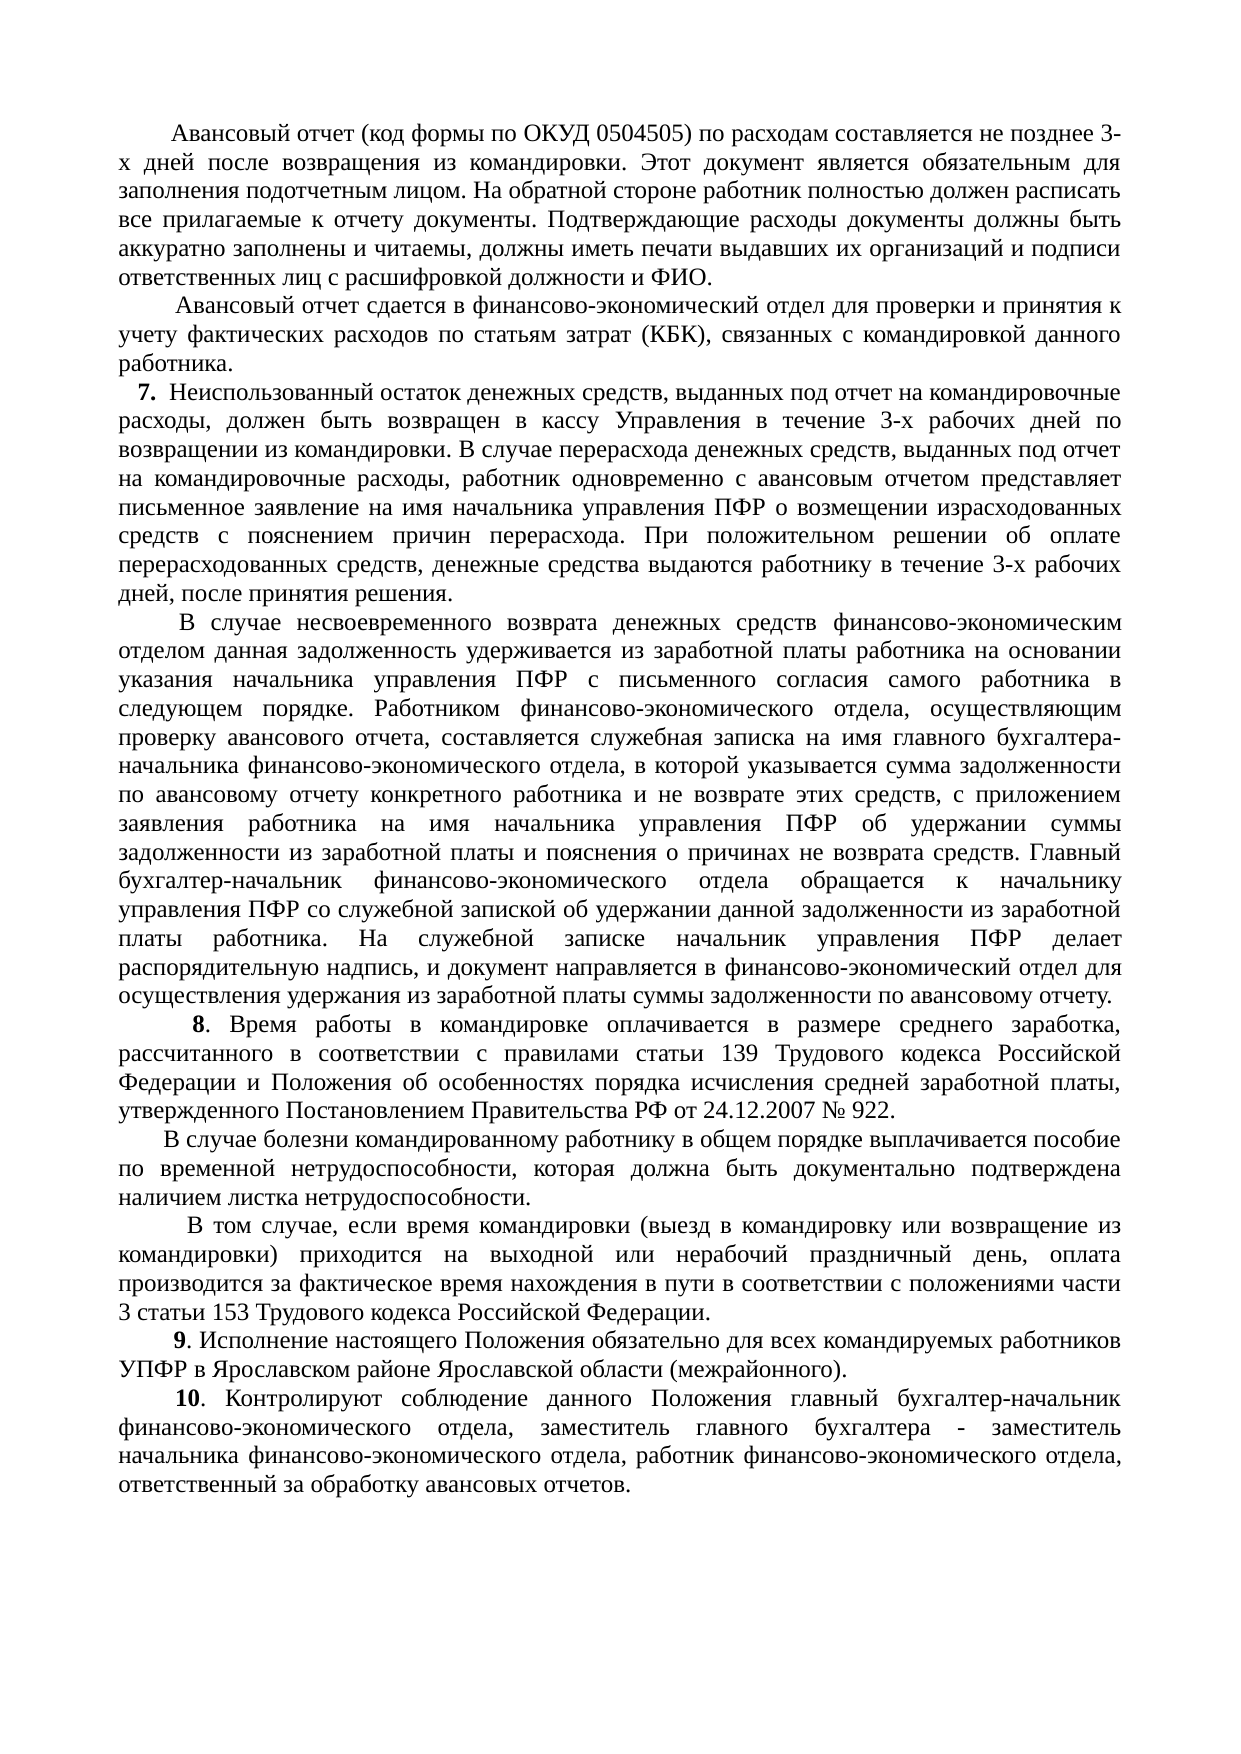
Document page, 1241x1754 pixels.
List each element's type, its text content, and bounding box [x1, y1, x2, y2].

text 8. Время работы в командировке оплачивается в размере среднего заработка, рассчитанного в соответствии с правилами статьи 139 Трудового кодекса Российской Федерации и Положения об особенностях порядка исчисления средней заработной платы, утвержденного Постановлением Правительства РФ от 24.12.2007 № 922. [118, 1009, 1122, 1124]
text 9. Исполнение настоящего Положения обязательно для всех командируемых работников УПФР в Ярославском районе Ярославской области (межрайонного). [118, 1326, 1122, 1383]
text 10. Контролируют соблюдение данного Положения главный бухгалтер-начальник финансово-экономического отдела, заместитель главного бухгалтера - заместитель начальника финансово-экономического отдела, работник финансово-экономического отдела, ответственный за обработку авансовых отчетов. [118, 1383, 1122, 1498]
text В случае болезни командированному работнику в общем порядке выплачивается пособие по временной нетрудоспособности, которая должна быть документально подтверждена наличием листка нетрудоспособности. [118, 1124, 1122, 1211]
text В том случае, если время командировки (выезд в командировку или возвращение из командировки) приходится на выходной или нерабочий праздничный день, оплата производится за фактическое время нахождения в пути в соответствии с положениями части 3 статьи 153 Трудового кодекса Российской Федерации. [118, 1211, 1122, 1326]
text Авансовый отчет сдается в финансово-экономический отдел для проверки и принятия к учету фактических расходов по статьям затрат (КБК), связанных с командировкой данного работника. [118, 291, 1122, 377]
text Авансовый отчет (код формы по ОКУД 0504505) по расходам составляется не позднее 3-х дней после возвращения из командировки. Этот документ является обязательным для заполнения подотчетным лицом. На обратной стороне работник полностью должен расписать все прилагаемые к отчету документы. Подтверждающие расходы документы должны быть аккуратно заполнены и читаемы, должны иметь печати выдавших их организаций и подписи ответственных лиц с расшифровкой должности и ФИО. [118, 118, 1122, 291]
text 7. Неиспользованный остаток денежных средств, выданных под отчет на командировочные расходы, должен быть возвращен в кассу Управления в течение 3-х рабочих дней по возвращении из командировки. В случае перерасхода денежных средств, выданных под отчет на командировочные расходы, работник одновременно с авансовым отчетом представляет письменное заявление на имя начальника управления ПФР о возмещении израсходованных средств с пояснением причин перерасхода. При положительном решении об оплате перерасходованных средств, денежные средства выдаются работнику в течение 3-х рабочих дней, после принятия решения. [118, 377, 1122, 607]
text В случае несвоевременного возврата денежных средств финансово-экономическим отделом данная задолженность удерживается из заработной платы работника на основании указания начальника управления ПФР с письменного согласия самого работника в следующем порядке. Работником финансово-экономического отдела, осуществляющим проверку авансового отчета, составляется служебная записка на имя главного бухгалтера-начальника финансово-экономического отдела, в которой указывается сумма задолженности по авансовому отчету конкретного работника и не возврате этих средств, с приложением заявления работника на имя начальника управления ПФР об удержании суммы задолженности из заработной платы и пояснения о причинах не возврата средств. Главный бухгалтер-начальник финансово-экономического отдела обращается к начальнику управления ПФР со служебной запиской об удержании данной задолженности из заработной платы работника. На служебной записке начальник управления ПФР делает распорядительную надпись, и документ направляется в финансово-экономический отдел для осуществления удержания из заработной платы суммы задолженности по авансовому отчету. [118, 607, 1122, 1009]
